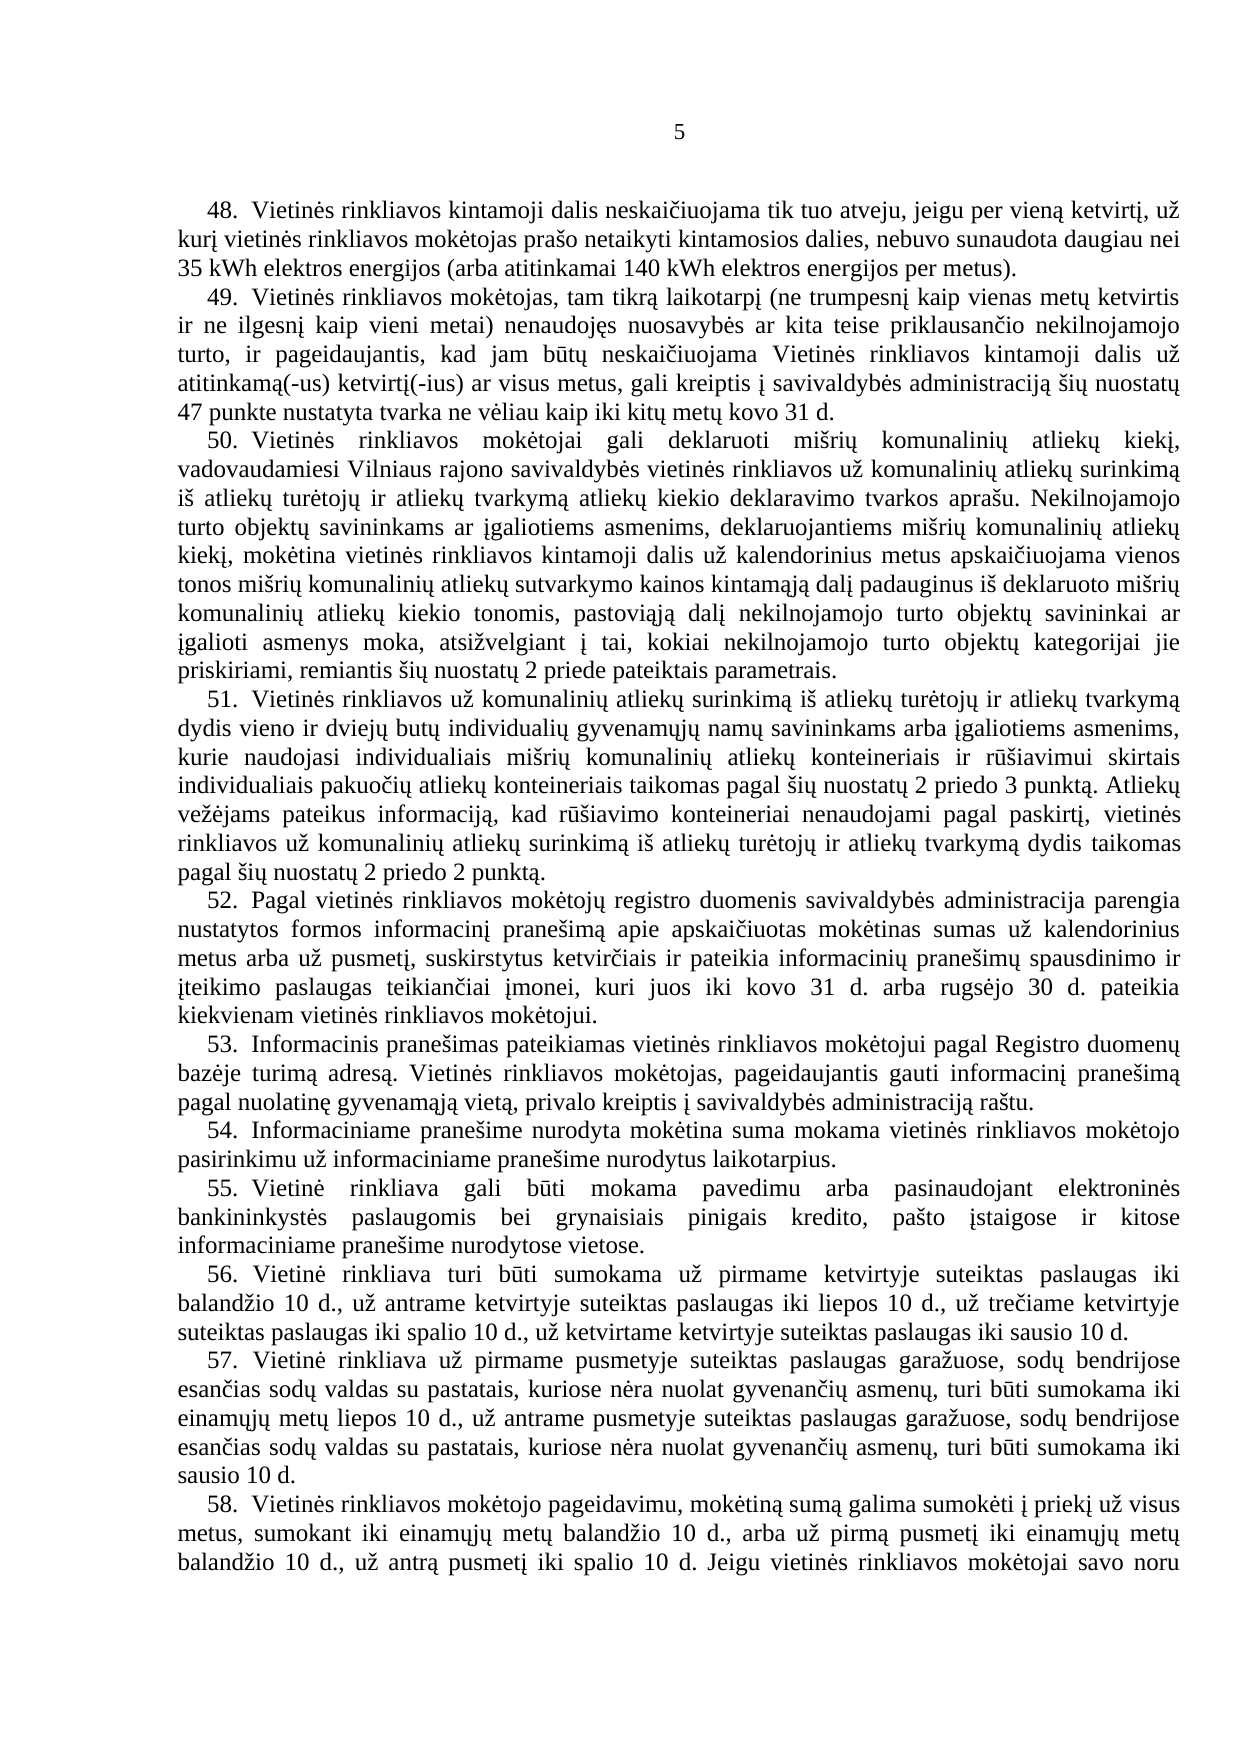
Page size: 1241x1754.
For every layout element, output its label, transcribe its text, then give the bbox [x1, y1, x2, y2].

text 54. Informaciniame pranešime nurodyta mokėtina suma mokama vietinės rinkliavos mokėtojo pasirinkimu už informaciniame pranešime nurodytus laikotarpius. [177, 1116, 1181, 1173]
text 51. Vietinės rinkliavos už komunalinių atliekų surinkimą iš atliekų turėtojų ir atliekų tvarkymą dydis vieno ir dviejų butų individualių gyvenamųjų namų savininkams arba įgaliotiems asmenims, kurie naudojasi individualiais mišrių komunalinių atliekų konteineriais ir rūšiavimui skirtais individualiais pakuočių atliekų konteineriais taikomas pagal šių nuostatų 2 priedo 3 punktą. Atliekų vežėjams pateikus informaciją, kad rūšiavimo konteineriai nenaudojami pagal paskirtį, vietinės rinkliavos už komunalinių atliekų surinkimą iš atliekų turėtojų ir atliekų tvarkymą dydis taikomas pagal šių nuostatų 2 priedo 2 punktą. [177, 684, 1181, 886]
text 57. Vietinė rinkliava už pirmame pusmetyje suteiktas paslaugas garažuose, sodų bendrijose esančias sodų valdas su pastatais, kuriose nėra nuolat gyvenančių asmenų, turi būti sumokama iki einamųjų metų liepos 10 d., už antrame pusmetyje suteiktas paslaugas garažuose, sodų bendrijose esančias sodų valdas su pastatais, kuriose nėra nuolat gyvenančių asmenų, turi būti sumokama iki sausio 10 d. [177, 1346, 1181, 1489]
text 58. Vietinės rinkliavos mokėtojo pageidavimu, mokėtiną sumą galima sumokėti į priekį už visus metus, sumokant iki einamųjų metų balandžio 10 d., arba už pirmą pusmetį iki einamųjų metų balandžio 10 d., už antrą pusmetį iki spalio 10 d. Jeigu vietinės rinkliavos mokėtojai savo noru [177, 1489, 1181, 1576]
text 49. Vietinės rinkliavos mokėtojas, tam tikrą laikotarpį (ne trumpesnį kaip vienas metų ketvirtis ir ne ilgesnį kaip vieni metai) nenaudojęs nuosavybės ar kita teise priklausančio nekilnojamojo turto, ir pageidaujantis, kad jam būtų neskaičiuojama Vietinės rinkliavos kintamoji dalis už atitinkamą(-us) ketvirtį(-ius) ar visus metus, gali kreiptis į savivaldybės administraciją šių nuostatų 47 punkte nustatyta tvarka ne vėliau kaip iki kitų metų kovo 31 d. [177, 282, 1181, 426]
text 53. Informacinis pranešimas pateikiamas vietinės rinkliavos mokėtojui pagal Registro duomenų bazėje turimą adresą. Vietinės rinkliavos mokėtojas, pageidaujantis gauti informacinį pranešimą pagal nuolatinę gyvenamąją vietą, privalo kreiptis į savivaldybės administraciją raštu. [177, 1029, 1181, 1116]
text 52. Pagal vietinės rinkliavos mokėtojų registro duomenis savivaldybės administracija parengia nustatytos formos informacinį pranešimą apie apskaičiuotas mokėtinas sumas už kalendorinius metus arba už pusmetį, suskirstytus ketvirčiais ir pateikia informacinių pranešimų spausdinimo ir įteikimo paslaugas teikiančiai įmonei, kuri juos iki kovo 31 d. arba rugsėjo 30 d. pateikia kiekvienam vietinės rinkliavos mokėtojui. [177, 886, 1181, 1029]
text 55. Vietinė rinkliava gali būti mokama pavedimu arba pasinaudojant elektroninės bankininkystės paslaugomis bei grynaisiais pinigais kredito, pašto įstaigose ir kitose informaciniame pranešime nurodytose vietose. [177, 1173, 1181, 1259]
text 48. Vietinės rinkliavos kintamoji dalis neskaičiuojama tik tuo atveju, jeigu per vieną ketvirtį, už kurį vietinės rinkliavos mokėtojas prašo netaikyti kintamosios dalies, nebuvo sunaudota daugiau nei 35 kWh elektros energijos (arba atitinkamai 140 kWh elektros energijos per metus). [177, 196, 1181, 282]
text 50. Vietinės rinkliavos mokėtojai gali deklaruoti mišrių komunalinių atliekų kiekį, vadovaudamiesi Vilniaus rajono savivaldybės vietinės rinkliavos už komunalinių atliekų surinkimą iš atliekų turėtojų ir atliekų tvarkymą atliekų kiekio deklaravimo tvarkos aprašu. Nekilnojamojo turto objektų savininkams ar įgaliotiems asmenims, deklaruojantiems mišrių komunalinių atliekų kiekį, mokėtina vietinės rinkliavos kintamoji dalis už kalendorinius metus apskaičiuojama vienos tonos mišrių komunalinių atliekų sutvarkymo kainos kintamąją dalį padauginus iš deklaruoto mišrių komunalinių atliekų kiekio tonomis, pastoviąją dalį nekilnojamojo turto objektų savininkai ar įgalioti asmenys moka, atsižvelgiant į tai, kokiai nekilnojamojo turto objektų kategorijai jie priskiriami, remiantis šių nuostatų 2 priede pateiktais parametrais. [177, 426, 1181, 684]
text 56. Vietinė rinkliava turi būti sumokama už pirmame ketvirtyje suteiktas paslaugas iki balandžio 10 d., už antrame ketvirtyje suteiktas paslaugas iki liepos 10 d., už trečiame ketvirtyje suteiktas paslaugas iki spalio 10 d., už ketvirtame ketvirtyje suteiktas paslaugas iki sausio 10 d. [177, 1259, 1181, 1346]
